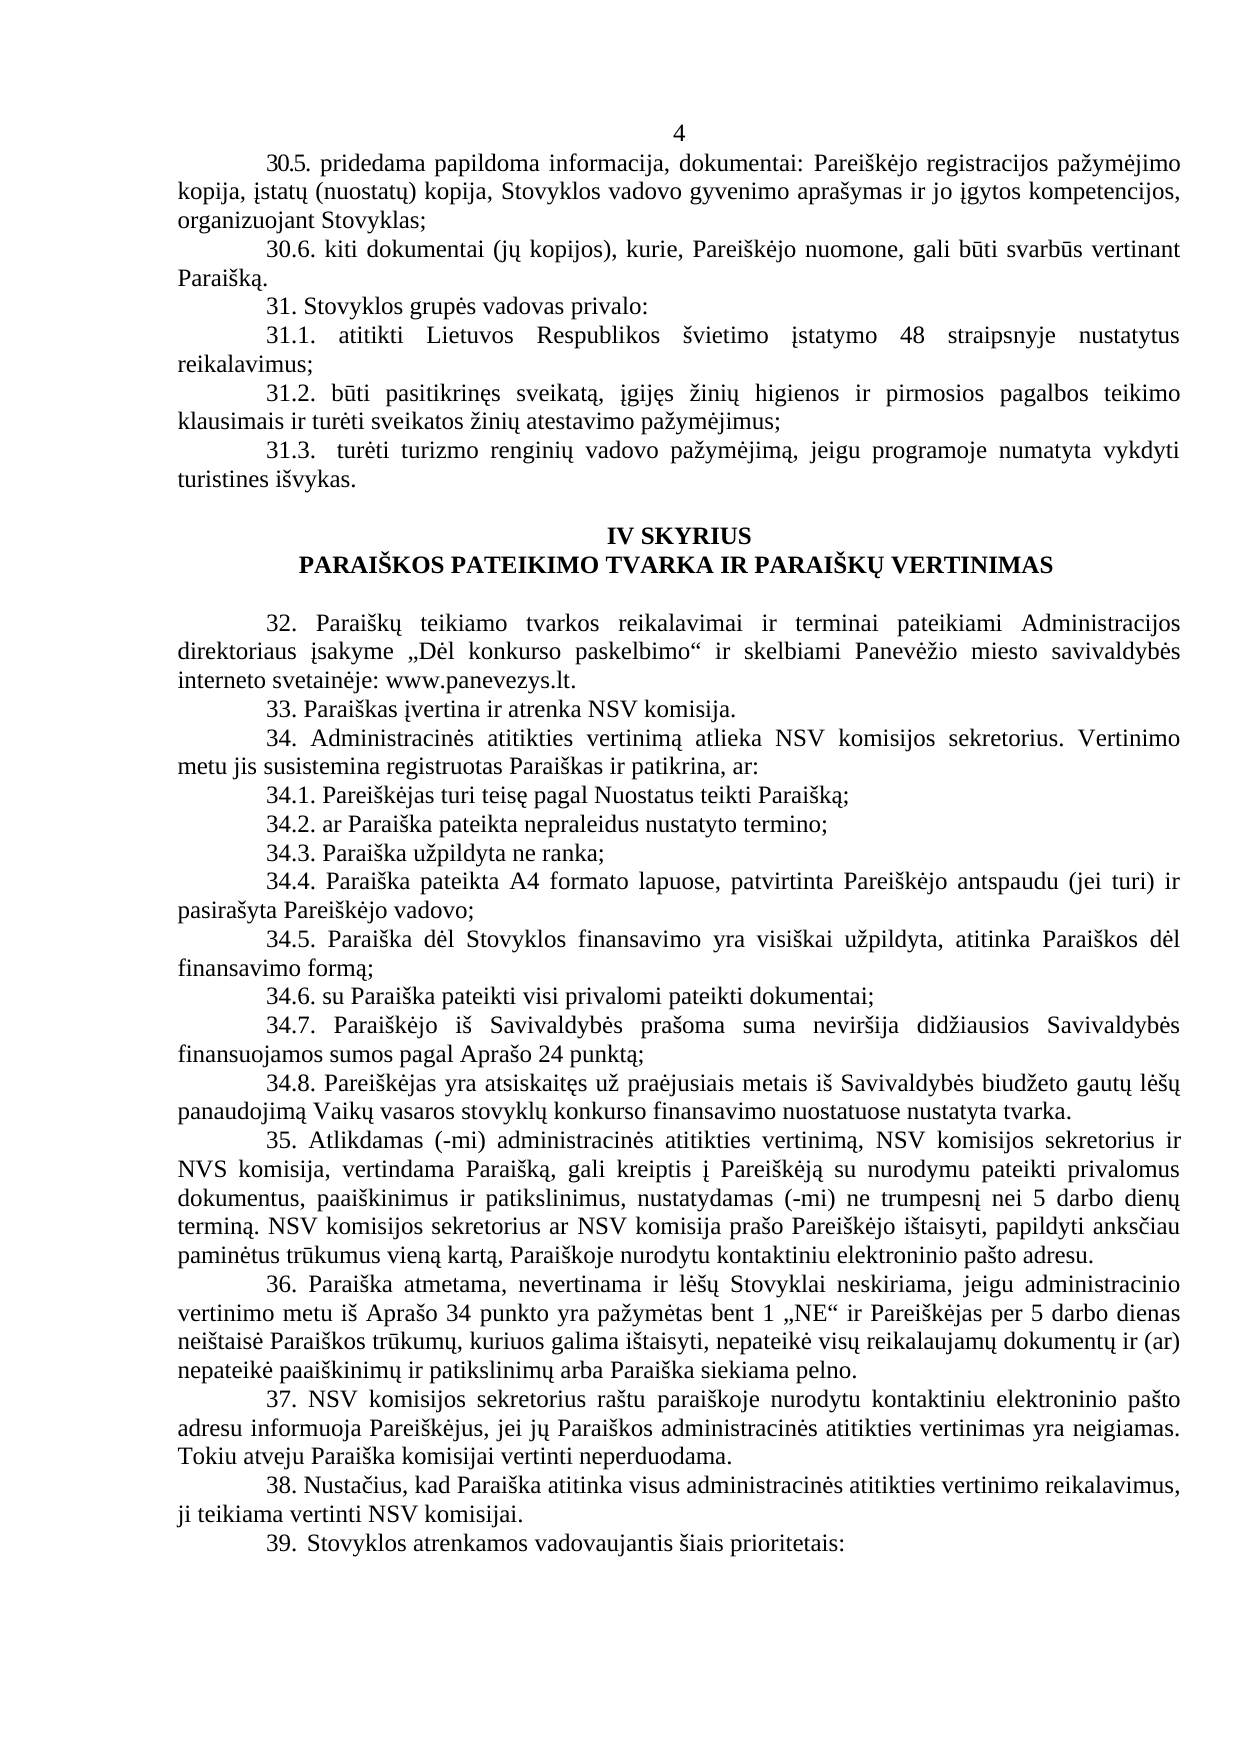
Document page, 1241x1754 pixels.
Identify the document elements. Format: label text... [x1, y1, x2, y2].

text 31. Stovyklos grupės vadovas privalo: [177, 291, 1181, 320]
text 34.2. ar Paraiška pateikta nepraleidus nustatyto termino; [177, 809, 1181, 838]
text 37. NSV komisijos sekretorius raštu paraiškoje nurodytu kontaktiniu elektroninio pašto adresu informuoja Pareiškėjus, jei jų Paraiškos administracinės atitikties vertinimas yra neigiamas. Tokiu atveju Paraiška komisijai vertinti neperduodama. [177, 1384, 1181, 1470]
text 36. Paraiška atmetama, nevertinama ir lėšų Stovyklai neskiriama, jeigu administracinio vertinimo metu iš Aprašo 34 punkto yra pažymėtas bent 1 „NE“ ir Pareiškėjas per 5 darbo dienas neištaisė Paraiškos trūkumų, kuriuos galima ištaisyti, nepateikė visų reikalaujamų dokumentų ir (ar) nepateikė paaiškinimų ir patikslinimų arba Paraiška siekiama pelno. [177, 1269, 1181, 1384]
text 34.4. Paraiška pateikta A4 formato lapuose, patvirtinta Pareiškėjo antspaudu (jei turi) ir pasirašyta Pareiškėjo vadovo; [177, 866, 1181, 924]
text 38. Nustačius, kad Paraiška atitinka visus administracinės atitikties vertinimo reikalavimus, ji teikiama vertinti NSV komisijai. [177, 1470, 1181, 1528]
text 32. Paraiškų teikiamo tvarkos reikalavimai ir terminai pateikiami Administracijos direktoriaus įsakyme „Dėl konkurso paskelbimo“ ir skelbiami Panevėžio miesto savivaldybės interneto svetainėje: www.panevezys.lt. [177, 608, 1181, 694]
text 35. Atlikdamas (-mi) administracinės atitikties vertinimą, NSV komisijos sekretorius ir NVS komisija, vertindama Paraišką, gali kreiptis į Pareiškėją su nurodymu pateikti privalomus dokumentus, paaiškinimus ir patikslinimus, nustatydamas (-mi) ne trumpesnį nei 5 darbo dienų terminą. NSV komisijos sekretorius ar NSV komisija prašo Pareiškėjo ištaisyti, papildyti anksčiau paminėtus trūkumus vieną kartą, Paraiškoje nurodytu kontaktiniu elektroninio pašto adresu. [177, 1125, 1181, 1269]
text 33. Paraiškas įvertina ir atrenka NSV komisija. [177, 694, 1181, 723]
text IV SKYRIUS [177, 521, 1181, 550]
text 31.3. turėti turizmo renginių vadovo pažymėjimą, jeigu programoje numatyta vykdyti turistines išvykas. [177, 435, 1181, 493]
text 30.5. pridedama papildoma informacija, dokumentai: Pareiškėjo registracijos pažymėjimo kopija, įstatų (nuostatų) kopija, Stovyklos vadovo gyvenimo aprašymas ir jo įgytos kompetencijos, organizuojant Stovyklas; [177, 148, 1181, 234]
text 39. Stovyklos atrenkamos vadovaujantis šiais prioritetais: [177, 1528, 1181, 1556]
text 31.1. atitikti Lietuvos Respublikos švietimo įstatymo 48 straipsnyje nustatytus reikalavimus; [177, 320, 1181, 378]
text 34. Administracinės atitikties vertinimą atlieka NSV komisijos sekretorius. Vertinimo metu jis susistemina registruotas Paraiškas ir patikrina, ar: [177, 723, 1181, 780]
text 34.8. Pareiškėjas yra atsiskaitęs už praėjusiais metais iš Savivaldybės biudžeto gautų lėšų panaudojimą Vaikų vasaros stovyklų konkurso finansavimo nuostatuose nustatyta tvarka. [177, 1068, 1181, 1125]
text 30.6. kiti dokumentai (jų kopijos), kurie, Pareiškėjo nuomone, gali būti svarbūs vertinant Paraišką. [177, 234, 1181, 291]
text 34.5. Paraiška dėl Stovyklos finansavimo yra visiškai užpildyta, atitinka Paraiškos dėl finansavimo formą; [177, 924, 1181, 981]
text 34.3. Paraiška užpildyta ne ranka; [177, 838, 1181, 866]
text 34.7. Paraiškėjo iš Savivaldybės prašoma suma neviršija didžiausios Savivaldybės finansuojamos sumos pagal Aprašo 24 punktą; [177, 1010, 1181, 1068]
text 34.1. Pareiškėjas turi teisę pagal Nuostatus teikti Paraišką; [177, 780, 1181, 809]
text 34.6. su Paraiška pateikti visi privalomi pateikti dokumentai; [177, 981, 1181, 1010]
text PARAIŠKOS PATEIKIMO TVARKA IR PARAIŠKŲ VERTINIMAS [177, 550, 1181, 579]
text 31.2. būti pasitikrinęs sveikatą, įgijęs žinių higienos ir pirmosios pagalbos teikimo klausimais ir turėti sveikatos žinių atestavimo pažymėjimus; [177, 378, 1181, 435]
